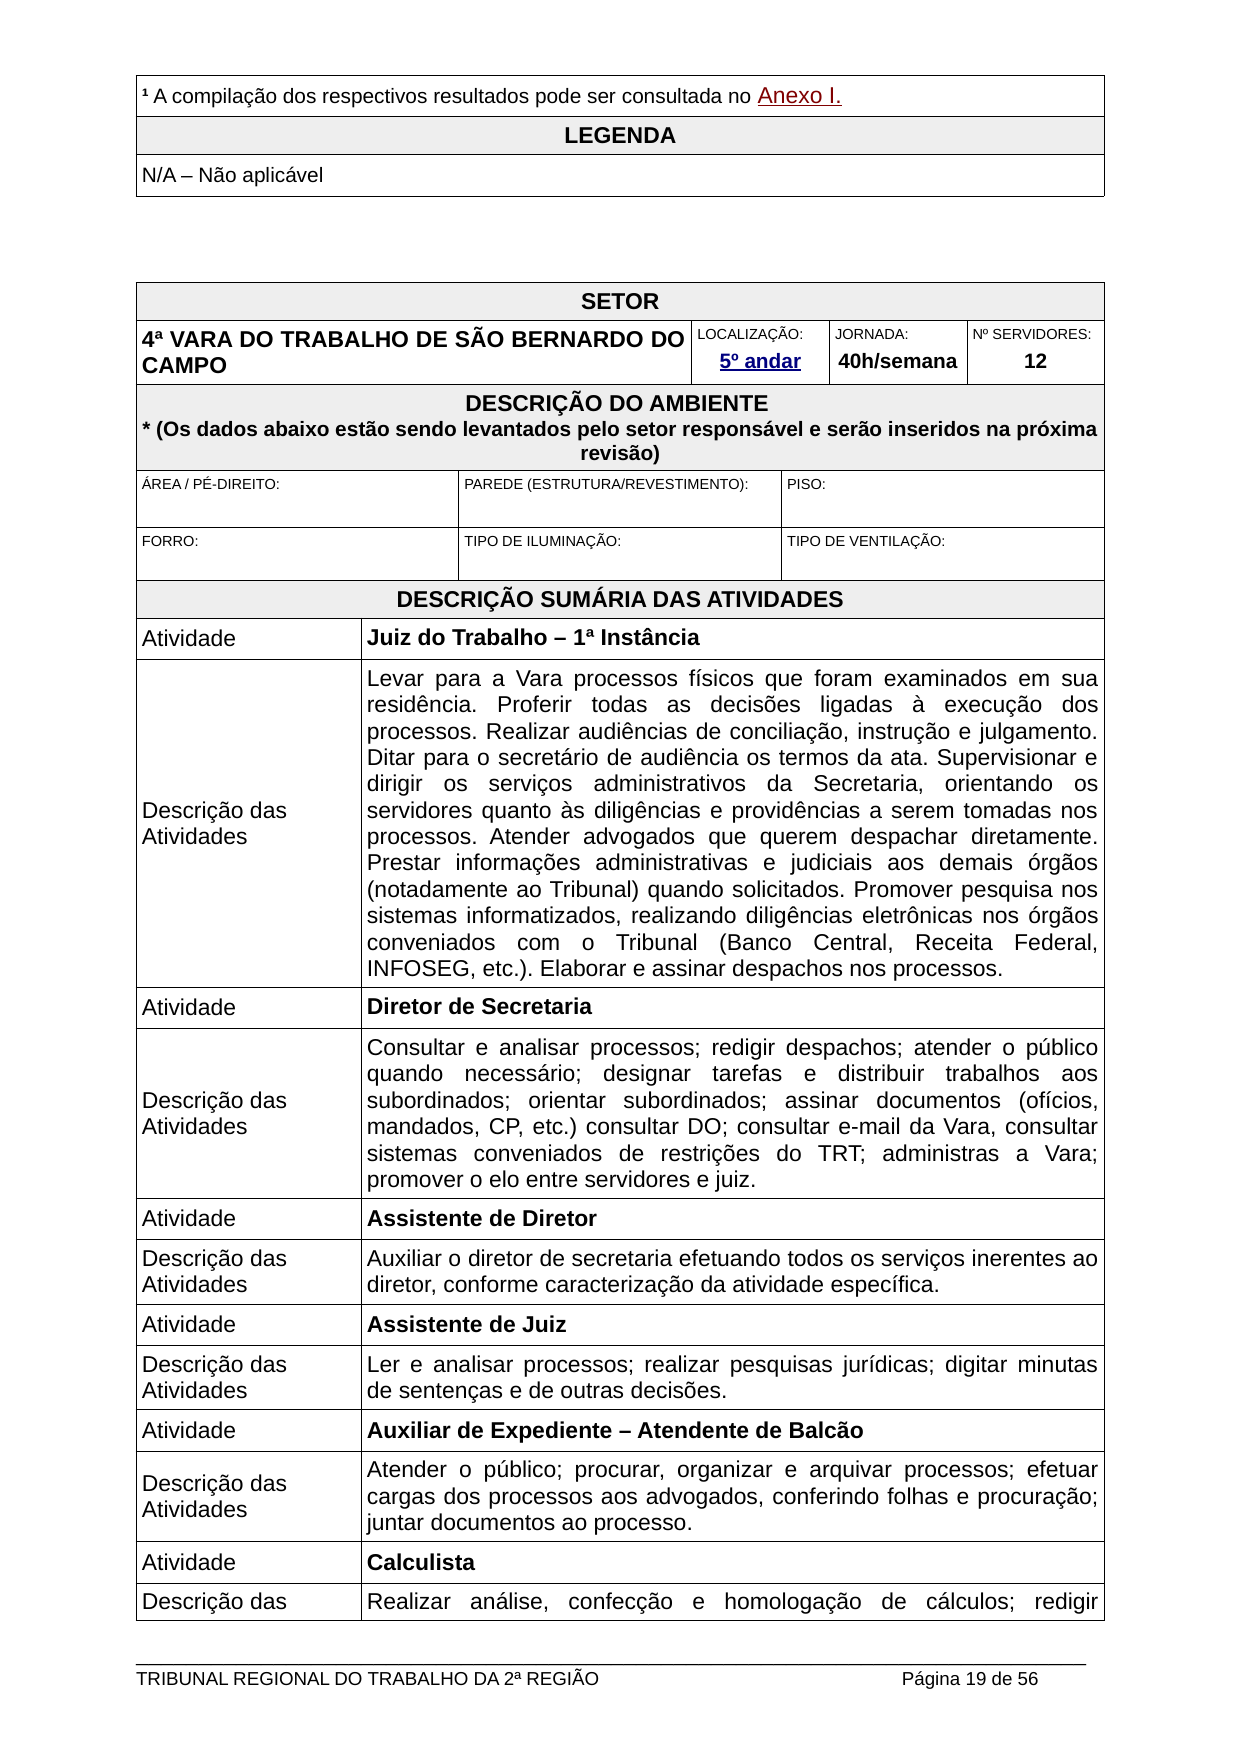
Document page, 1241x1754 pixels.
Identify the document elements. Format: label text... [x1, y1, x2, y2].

table_cell FORRO: [137, 528, 458, 580]
table_cell ¹ A compilação dos respectivos resultados pode ser consultada no Anexo I. [137, 76, 1104, 116]
table_cell JORNADA: 40h/semana [830, 321, 967, 384]
table_cell TIPO DE VENTILAÇÃO: [782, 528, 1104, 580]
table_cell Descrição das Atividades [137, 1452, 361, 1541]
table_cell LEGENDA [137, 117, 1104, 154]
table_cell Atividade [137, 1542, 361, 1582]
table_cell DESCRIÇÃO DO AMBIENTE * (Os dados abaixo estão sendo levantados pelo setor responsável e serão inseridos na próxima revisão) [137, 385, 1104, 470]
table_cell Auxiliar de Expediente – Atendente de Balcão [362, 1410, 1104, 1451]
table_cell Descrição das [137, 1584, 361, 1620]
table_cell DESCRIÇÃO SUMÁRIA DAS ATIVIDADES [137, 581, 1104, 618]
table_cell Assistente de Diretor [362, 1199, 1104, 1239]
table_cell Atividade [137, 1305, 361, 1345]
table_cell Ler e analisar processos; realizar pesquisas jurídicas; digitar minutas de sentenças e de outras decisões. [362, 1346, 1104, 1409]
table_cell Assistente de Juiz [362, 1305, 1104, 1345]
table_cell Consultar e analisar processos; redigir despachos; atender o público quando necessário; designar tarefas e distribuir trabalhos aos subordinados; orientar subordinados; assinar documentos (ofícios, mandados, CP, etc.) consultar DO; consultar e-mail da Vara, consultar sistemas conveniados de restrições do TRT; administras a Vara; promover o elo entre servidores e juiz. [362, 1029, 1104, 1198]
table_cell Atender o público; procurar, organizar e arquivar processos; efetuar cargas dos processos aos advogados, conferindo folhas e procuração; juntar documentos ao processo. [362, 1452, 1104, 1541]
table_cell Atividade [137, 1410, 361, 1451]
table_cell Descrição das Atividades [137, 1346, 361, 1409]
table_cell Diretor de Secretaria [362, 988, 1104, 1028]
table_cell Atividade [137, 619, 361, 659]
table_header SETOR [137, 283, 1104, 320]
table_cell Auxiliar o diretor de secretaria efetuando todos os serviços inerentes ao diretor, conforme caracterização da atividade específica. [362, 1240, 1104, 1303]
table_cell Realizar análise, confecção e homologação de cálculos; redigir [362, 1584, 1104, 1620]
table_cell Descrição das Atividades [137, 660, 361, 987]
table_cell PISO: [782, 471, 1104, 527]
table_cell Atividade [137, 1199, 361, 1239]
table_cell LOCALIZAÇÃO: 5º andar [692, 321, 829, 384]
table_cell Atividade [137, 988, 361, 1028]
table_cell Levar para a Vara processos físicos que foram examinados em sua residência. Proferir todas as decisões ligadas à execução dos processos. Realizar audiências de conciliação, instrução e julgamento. Ditar para o secretário de audiência os termos da ata. Supervisionar e dirigir os serviços administrativos da Secretaria, orientando os servidores quanto às diligências e providências a serem tomadas nos processos. Atender advogados que querem despachar diretamente. Prestar informações administrativas e judiciais aos demais órgãos (notadamente ao Tribunal) quando solicitados. Promover pesquisa nos sistemas informatizados, realizando diligências eletrônicas nos órgãos conveniados com o Tribunal (Banco Central, Receita Federal, INFOSEG, etc.). Elaborar e assinar despachos nos processos. [362, 660, 1104, 987]
table_cell Calculista [362, 1542, 1104, 1582]
table_cell Nº SERVIDORES: 12 [968, 321, 1104, 384]
table_cell Juiz do Trabalho – 1ª Instância [362, 619, 1104, 659]
table_cell 4ª VARA DO TRABALHO DE SÃO BERNARDO DO CAMPO [137, 321, 691, 384]
table_cell Descrição das Atividades [137, 1029, 361, 1198]
table_cell Descrição das Atividades [137, 1240, 361, 1303]
table_cell TIPO DE ILUMINAÇÃO: [459, 528, 781, 580]
table_cell ÁREA / PÉ-DIREITO: [137, 471, 458, 527]
table_cell N/A – Não aplicável [137, 155, 1104, 196]
table_cell PAREDE (ESTRUTURA/REVESTIMENTO): [459, 471, 781, 527]
